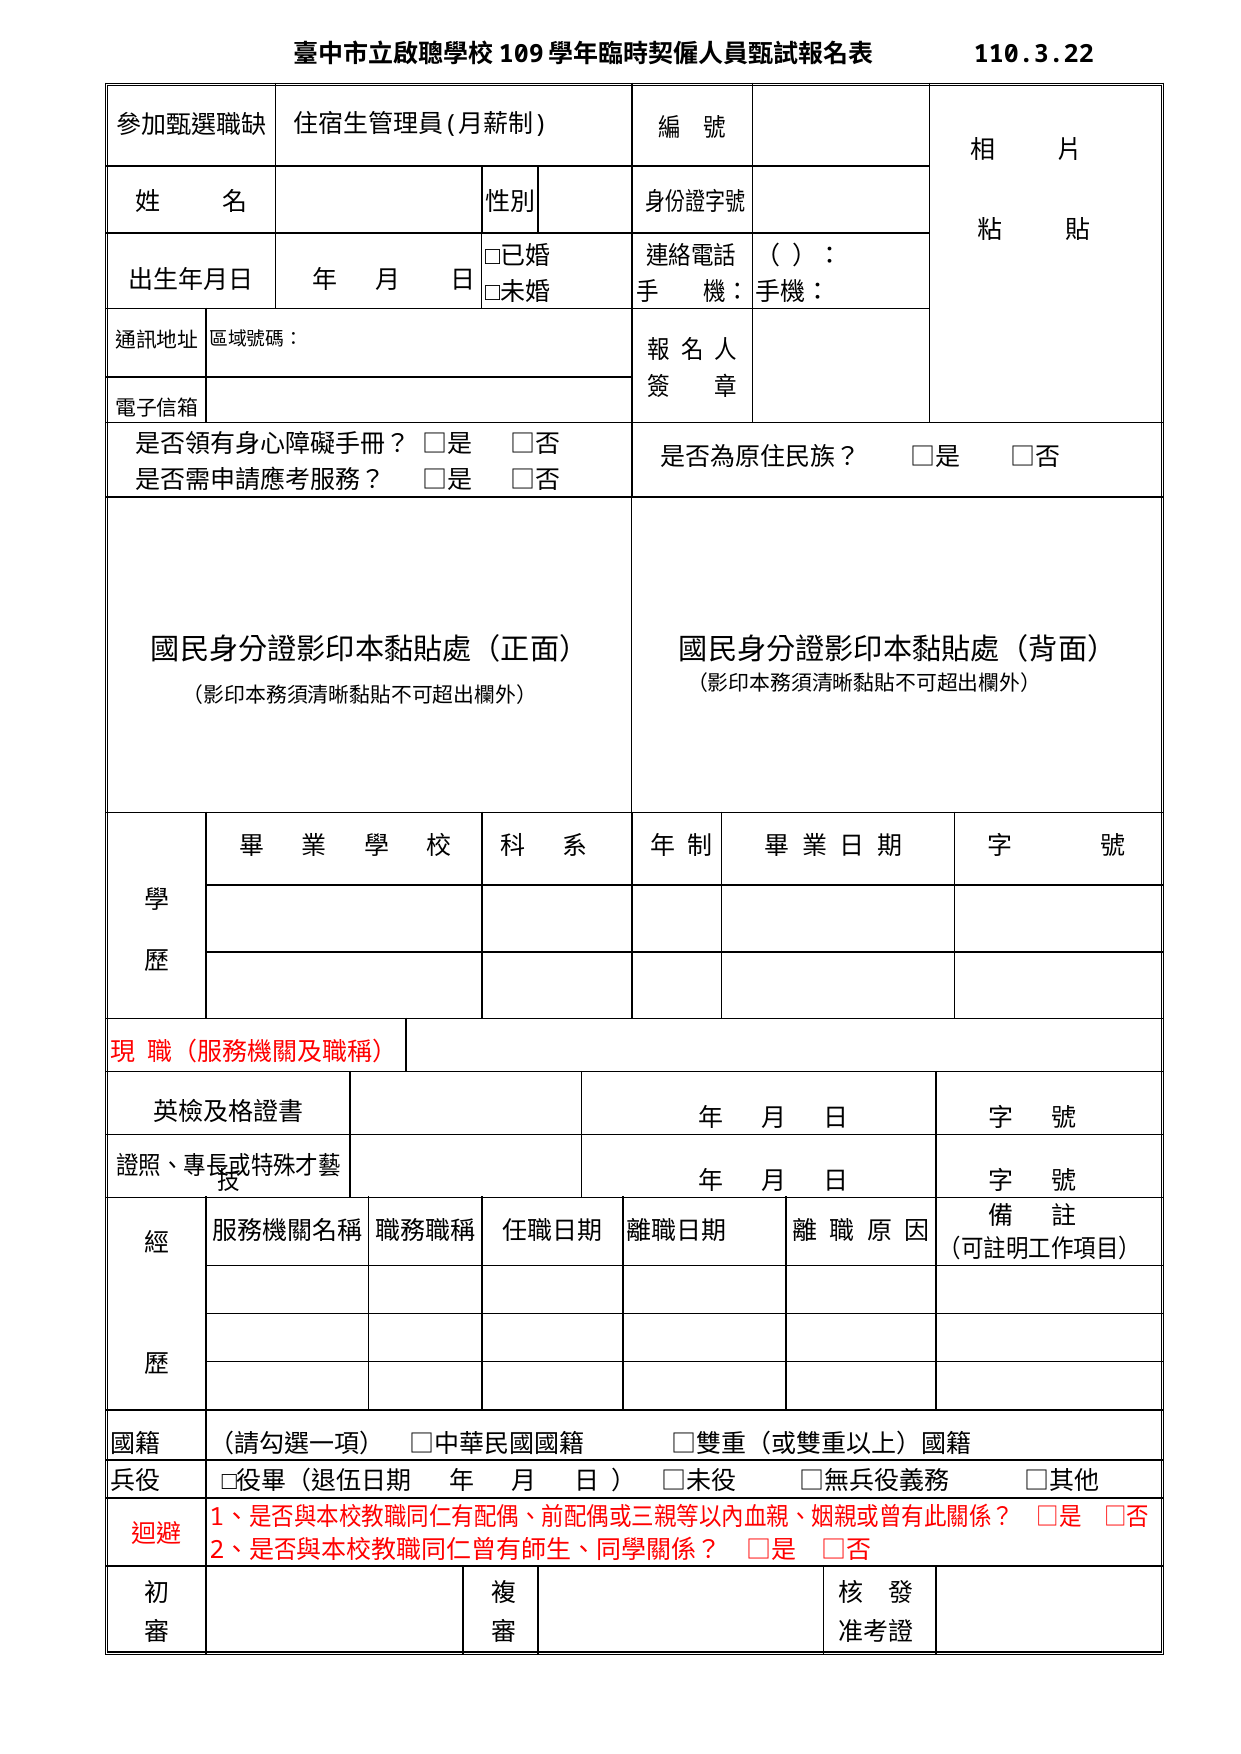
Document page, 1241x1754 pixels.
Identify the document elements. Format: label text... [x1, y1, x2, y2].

table_cell [624, 1362, 785, 1409]
table_cell 通訊地址 [108, 309, 205, 376]
table_cell [787, 1314, 935, 1361]
table_header 參加甄選職缺 [108, 86, 275, 165]
table_cell 年 制 [633, 813, 721, 884]
text 臺中市立啟聰學校109學年臨時契僱人員甄試報名表 110.3.22 [89, 29, 1182, 71]
table_cell [633, 886, 721, 951]
table_cell 國籍 [108, 1411, 205, 1459]
table_cell [483, 1362, 622, 1409]
table_cell [207, 1362, 368, 1409]
table_cell 報 名 人 簽 章 [633, 309, 752, 422]
table_header [753, 86, 929, 165]
table_cell 性別 [483, 167, 537, 232]
table_cell [539, 167, 631, 232]
table_cell 國民身分證影印本黏貼處（正面） （影印本務須清晰黏貼不可超出欄外） [108, 498, 631, 812]
table_cell [483, 953, 631, 1018]
table_cell 備 註 （可註明工作項目） [937, 1198, 1161, 1264]
table_cell [539, 1567, 823, 1651]
table_cell 複 審 [464, 1567, 537, 1651]
table_cell 任職日期 [483, 1198, 622, 1264]
table_cell [787, 1266, 935, 1313]
table_cell （ ）： 手機： [753, 234, 929, 308]
table_cell [276, 167, 481, 232]
table_cell 出生年月日 [108, 234, 275, 308]
table_cell [937, 1266, 1161, 1313]
table_cell 是否為原住民族？ □是 □否 [633, 423, 1161, 496]
table_cell □已婚 □未婚 [482, 234, 631, 308]
table_cell 初 審 [108, 1567, 205, 1651]
table_cell [207, 886, 481, 951]
table_cell 現 職（服務機關及職稱） [108, 1019, 405, 1071]
table_cell 身份證字號 [633, 167, 752, 232]
table_cell 經 歷 [108, 1198, 205, 1409]
table_cell [369, 1362, 481, 1409]
table_cell [207, 1266, 368, 1313]
table_cell [722, 953, 954, 1018]
table_cell 服務機關名稱 [207, 1198, 368, 1264]
table_cell 區域號碼： [207, 309, 631, 376]
table_cell [407, 1019, 1161, 1071]
table_cell 離職日期 [624, 1198, 785, 1264]
table_cell [483, 1266, 622, 1313]
table_cell [207, 953, 481, 1018]
table_cell 國民身分證影印本黏貼處（背面） （影印本務須清晰黏貼不可超出欄外） [632, 498, 1161, 812]
table_cell [753, 309, 929, 422]
table_cell [937, 1314, 1161, 1361]
table_cell 職務職稱 [369, 1198, 481, 1264]
table_cell 證照、專長或特殊才藝技 [108, 1135, 349, 1196]
table_cell [624, 1314, 785, 1361]
table_cell [369, 1314, 481, 1361]
table_cell [937, 1567, 1161, 1651]
table_cell [369, 1266, 481, 1313]
table_cell 字 號 [955, 813, 1161, 884]
table_cell [955, 953, 1161, 1018]
table_cell [633, 953, 721, 1018]
table_header 相 片 粘 貼 [930, 86, 1161, 422]
table_cell 畢 業 日 期 [722, 813, 954, 884]
table_cell 1、是否與本校教職同仁有配偶、前配偶或三親等以內血親、姻親或曾有此關係？ □是 □否 2、是否與本校教職同仁曾有師生、同學關係？ □是 □否 [207, 1499, 1161, 1565]
table_cell 兵役 [108, 1461, 205, 1497]
table_cell 學 歷 [108, 813, 205, 1018]
table_header 住宿生管理員(月薪制) [276, 86, 631, 165]
table_cell [483, 1314, 622, 1361]
table_cell [351, 1072, 581, 1133]
table_cell 字 號 [937, 1135, 1161, 1196]
table_cell [351, 1135, 581, 1196]
table_cell 英檢及格證書 [108, 1072, 349, 1133]
table_cell 字 號 [937, 1072, 1161, 1133]
table_cell □役畢（退伍日期 年 月 日 ） □未役 □無兵役義務 □其他 [207, 1461, 1161, 1497]
table_cell 年 月 日 [582, 1072, 935, 1133]
table_header 編 號 [633, 86, 752, 165]
table_cell [753, 167, 929, 232]
table_cell [207, 1567, 462, 1651]
table_cell [937, 1362, 1161, 1409]
table_cell 年 月 日 [276, 234, 481, 308]
table_cell 科 系 [483, 813, 631, 884]
table_cell 姓 名 [108, 167, 275, 232]
table_cell [955, 886, 1161, 951]
table_cell [207, 378, 631, 422]
table_cell [483, 886, 631, 951]
table_cell 年 月 日 [582, 1135, 935, 1196]
table_cell （請勾選一項） □中華民國國籍 □雙重（或雙重以上）國籍 [207, 1411, 1161, 1459]
table_cell 畢 業 學 校 [207, 813, 481, 884]
table_cell 連絡電話 手 機： [633, 234, 752, 308]
table_cell [207, 1314, 368, 1361]
table_cell [787, 1362, 935, 1409]
table_cell 核 發 准考證 [824, 1567, 935, 1651]
table_cell [624, 1266, 785, 1313]
table_cell 是否領有身心障礙手冊？ □是 □否 是否需申請應考服務？ □是 □否 [108, 423, 631, 496]
table_cell 離 職 原 因 [787, 1198, 935, 1264]
table_cell 迴避 [108, 1499, 205, 1565]
table_cell [722, 886, 954, 951]
table_cell 電子信箱 [108, 378, 205, 422]
